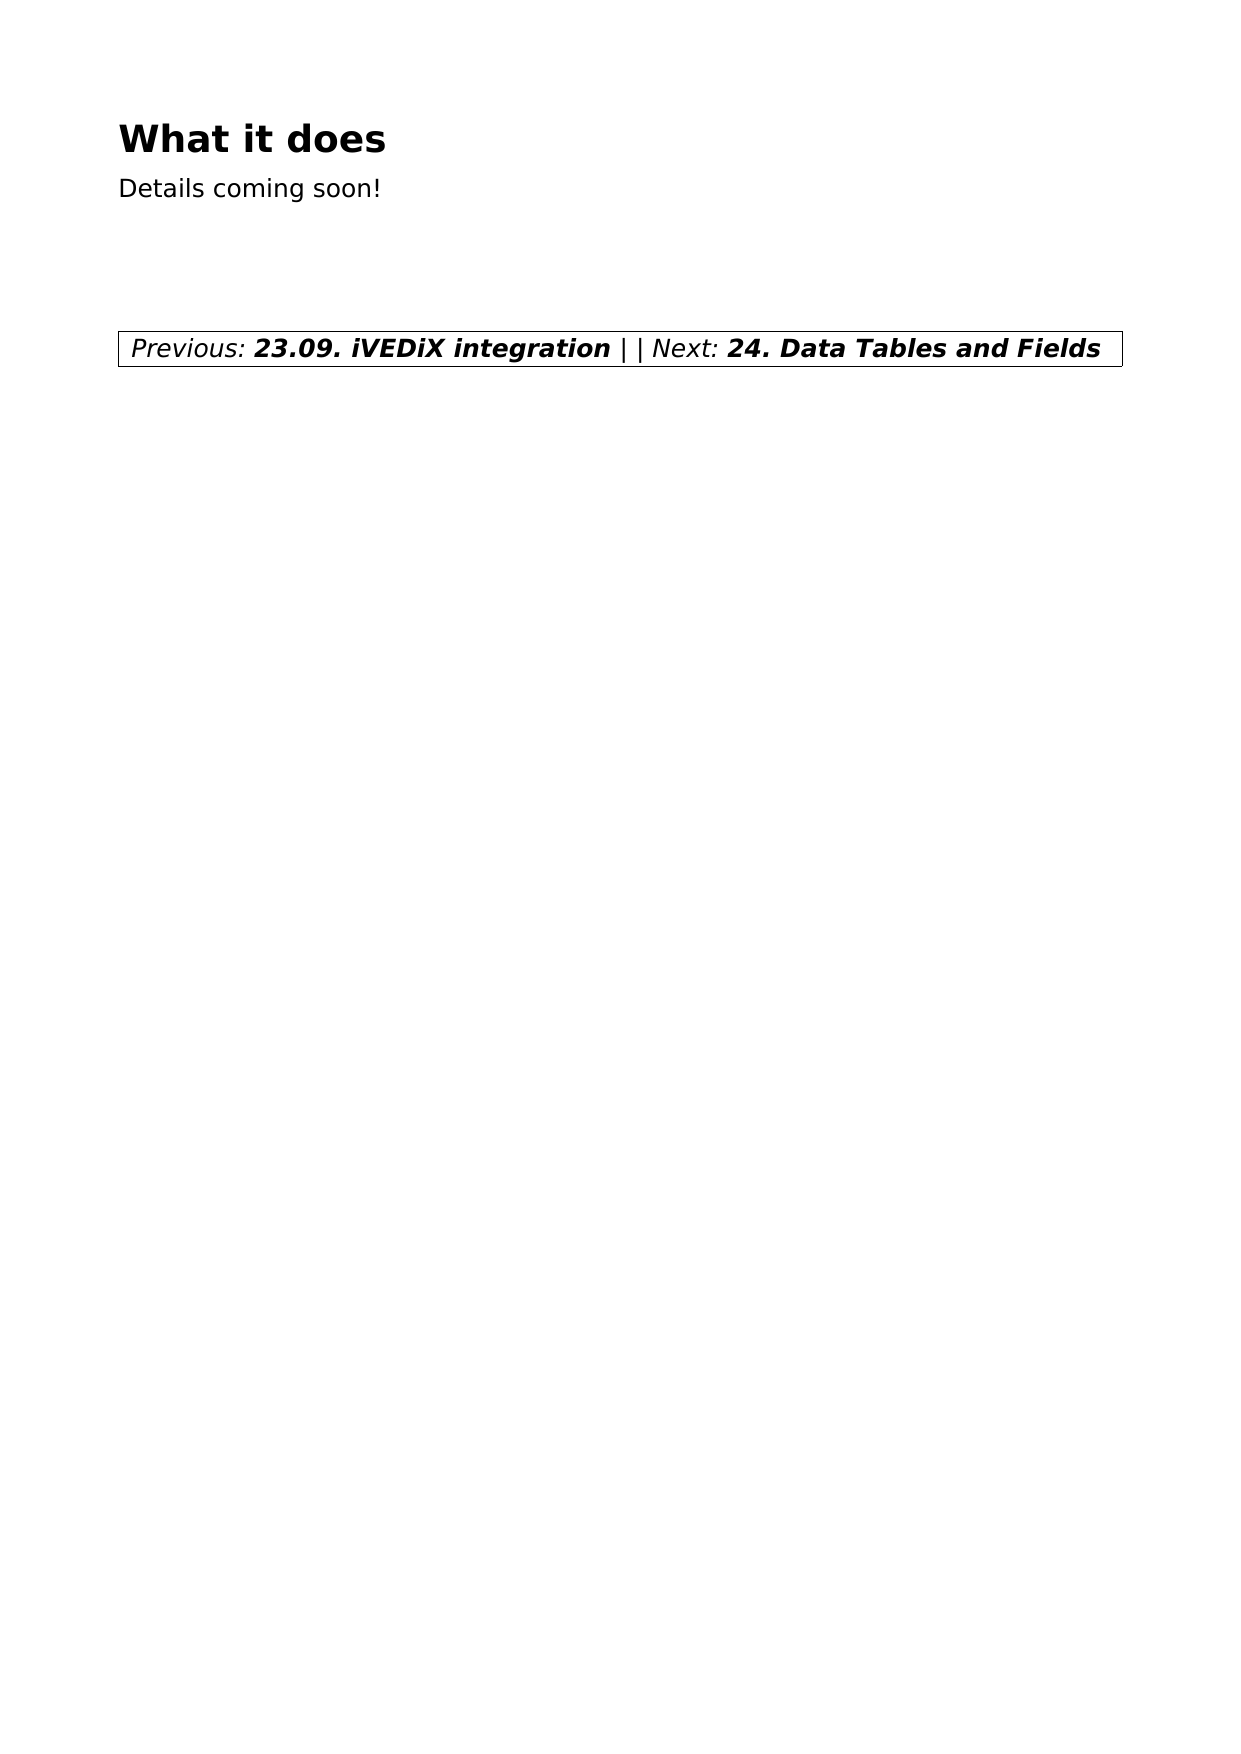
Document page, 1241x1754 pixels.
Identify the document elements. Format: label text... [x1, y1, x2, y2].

text Details coming soon! [118, 174, 1122, 203]
subtitle What it does [118, 118, 1122, 162]
table_header Previous: 23.09. iVEDiX integration | | Next: 24. Data Tables and Fields [119, 332, 1122, 366]
